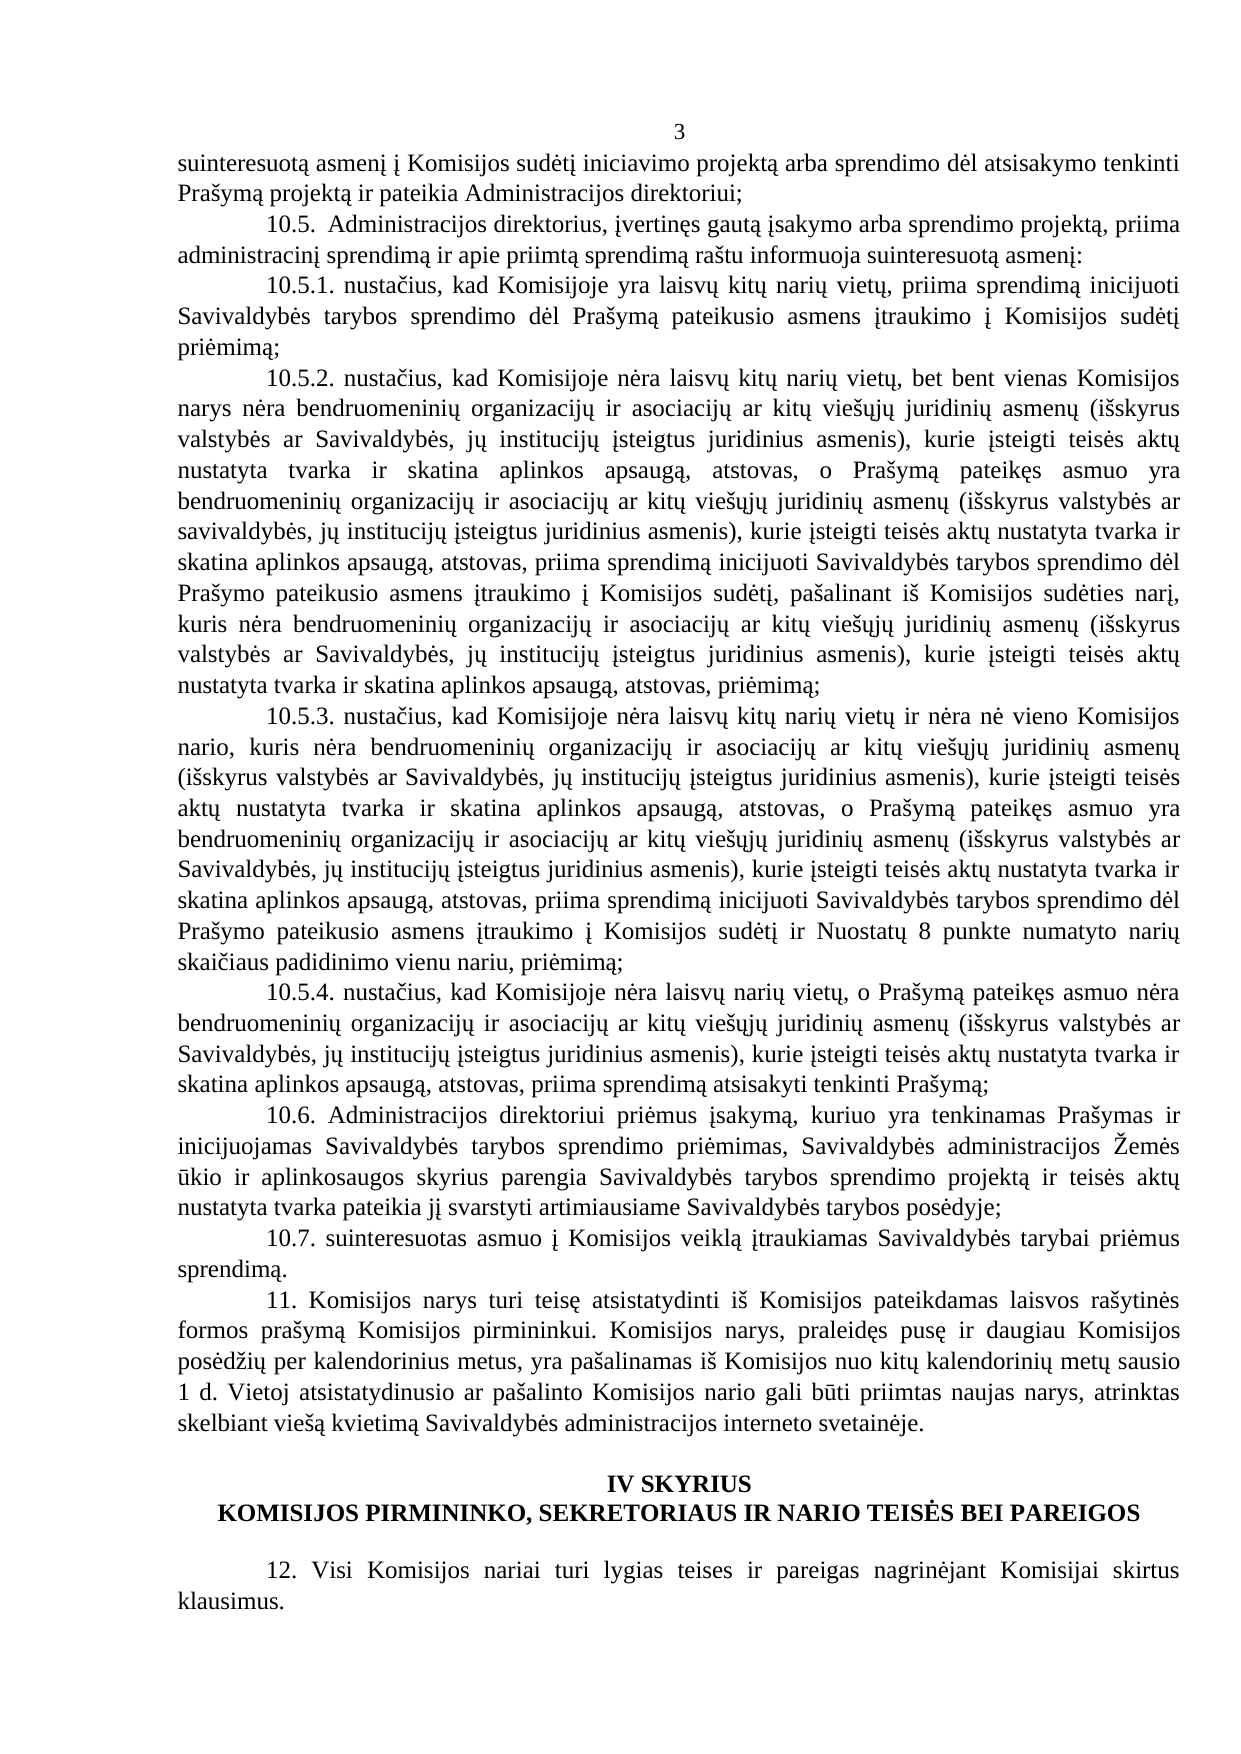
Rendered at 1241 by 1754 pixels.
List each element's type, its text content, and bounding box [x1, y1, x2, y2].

text 10.7. suinteresuotas asmuo į Komisijos veiklą įtraukiamas Savivaldybės tarybai priėmus sprendimą. [177, 1223, 1181, 1283]
text 10.5.3. nustačius, kad Komisijoje nėra laisvų kitų narių vietų ir nėra nė vieno Komisijos nario, kuris nėra bendruomeninių organizacijų ir asociacijų ar kitų viešųjų juridinių asmenų (išskyrus valstybės ar Savivaldybės, jų institucijų įsteigtus juridinius asmenis), kurie įsteigti teisės aktų nustatyta tvarka ir skatina aplinkos apsaugą, atstovas, o Prašymą pateikęs asmuo yra bendruomeninių organizacijų ir asociacijų ar kitų viešųjų juridinių asmenų (išskyrus valstybės ar Savivaldybės, jų institucijų įsteigtus juridinius asmenis), kurie įsteigti teisės aktų nustatyta tvarka ir skatina aplinkos apsaugą, atstovas, priima sprendimą inicijuoti Savivaldybės tarybos sprendimo dėl Prašymo pateikusio asmens įtraukimo į Komisijos sudėtį ir Nuostatų 8 punkte numatyto narių skaičiaus padidinimo vienu nariu, priėmimą; [177, 701, 1181, 975]
text 11. Komisijos narys turi teisę atsistatydinti iš Komisijos pateikdamas laisvos rašytinės formos prašymą Komisijos pirmininkui. Komisijos narys, praleidęs pusę ir daugiau Komisijos posėdžių per kalendorinius metus, yra pašalinamas iš Komisijos nuo kitų kalendorinių metų sausio 1 d. Vietoj atsistatydinusio ar pašalinto Komisijos nario gali būti priimtas naujas narys, atrinktas skelbiant viešą kvietimą Savivaldybės administracijos interneto svetainėje. [177, 1285, 1181, 1436]
text 10.5. Administracijos direktorius, įvertinęs gautą įsakymo arba sprendimo projektą, priima administracinį sprendimą ir apie priimtą sprendimą raštu informuoja suinteresuotą asmenį: [177, 209, 1181, 269]
text 10.5.4. nustačius, kad Komisijoje nėra laisvų narių vietų, o Prašymą pateikęs asmuo nėra bendruomeninių organizacijų ir asociacijų ar kitų viešųjų juridinių asmenų (išskyrus valstybės ar Savivaldybės, jų institucijų įsteigtus juridinius asmenis), kurie įsteigti teisės aktų nustatyta tvarka ir skatina aplinkos apsaugą, atstovas, priima sprendimą atsisakyti tenkinti Prašymą; [177, 977, 1181, 1098]
text suinteresuotą asmenį į Komisijos sudėtį iniciavimo projektą arba sprendimo dėl atsisakymo tenkinti Prašymą projektą ir pateikia Administracijos direktoriui; [177, 148, 1181, 207]
text 10.5.2. nustačius, kad Komisijoje nėra laisvų kitų narių vietų, bet bent vienas Komisijos narys nėra bendruomeninių organizacijų ir asociacijų ar kitų viešųjų juridinių asmenų (išskyrus valstybės ar Savivaldybės, jų institucijų įsteigtus juridinius asmenis), kurie įsteigti teisės aktų nustatyta tvarka ir skatina aplinkos apsaugą, atstovas, o Prašymą pateikęs asmuo yra bendruomeninių organizacijų ir asociacijų ar kitų viešųjų juridinių asmenų (išskyrus valstybės ar savivaldybės, jų institucijų įsteigtus juridinius asmenis), kurie įsteigti teisės aktų nustatyta tvarka ir skatina aplinkos apsaugą, atstovas, priima sprendimą inicijuoti Savivaldybės tarybos sprendimo dėl Prašymo pateikusio asmens įtraukimo į Komisijos sudėtį, pašalinant iš Komisijos sudėties narį, kuris nėra bendruomeninių organizacijų ir asociacijų ar kitų viešųjų juridinių asmenų (išskyrus valstybės ar Savivaldybės, jų institucijų įsteigtus juridinius asmenis), kurie įsteigti teisės aktų nustatyta tvarka ir skatina aplinkos apsaugą, atstovas, priėmimą; [177, 363, 1181, 699]
text 12. Visi Komisijos nariai turi lygias teises ir pareigas nagrinėjant Komisijai skirtus klausimus. [177, 1555, 1181, 1615]
text KOMISIJOS PIRMININKO, SEKRETORIAUS IR NARIO TEISĖS BEI PAREIGOS [177, 1498, 1181, 1527]
text 10.6. Administracijos direktoriui priėmus įsakymą, kuriuo yra tenkinamas Prašymas ir inicijuojamas Savivaldybės tarybos sprendimo priėmimas, Savivaldybės administracijos Žemės ūkio ir aplinkosaugos skyrius parengia Savivaldybės tarybos sprendimo projektą ir teisės aktų nustatyta tvarka pateikia jį svarstyti artimiausiame Savivaldybės tarybos posėdyje; [177, 1100, 1181, 1221]
text 10.5.1. nustačius, kad Komisijoje yra laisvų kitų narių vietų, priima sprendimą inicijuoti Savivaldybės tarybos sprendimo dėl Prašymą pateikusio asmens įtraukimo į Komisijos sudėtį priėmimą; [177, 271, 1181, 361]
text IV SKYRIUS [177, 1469, 1181, 1498]
